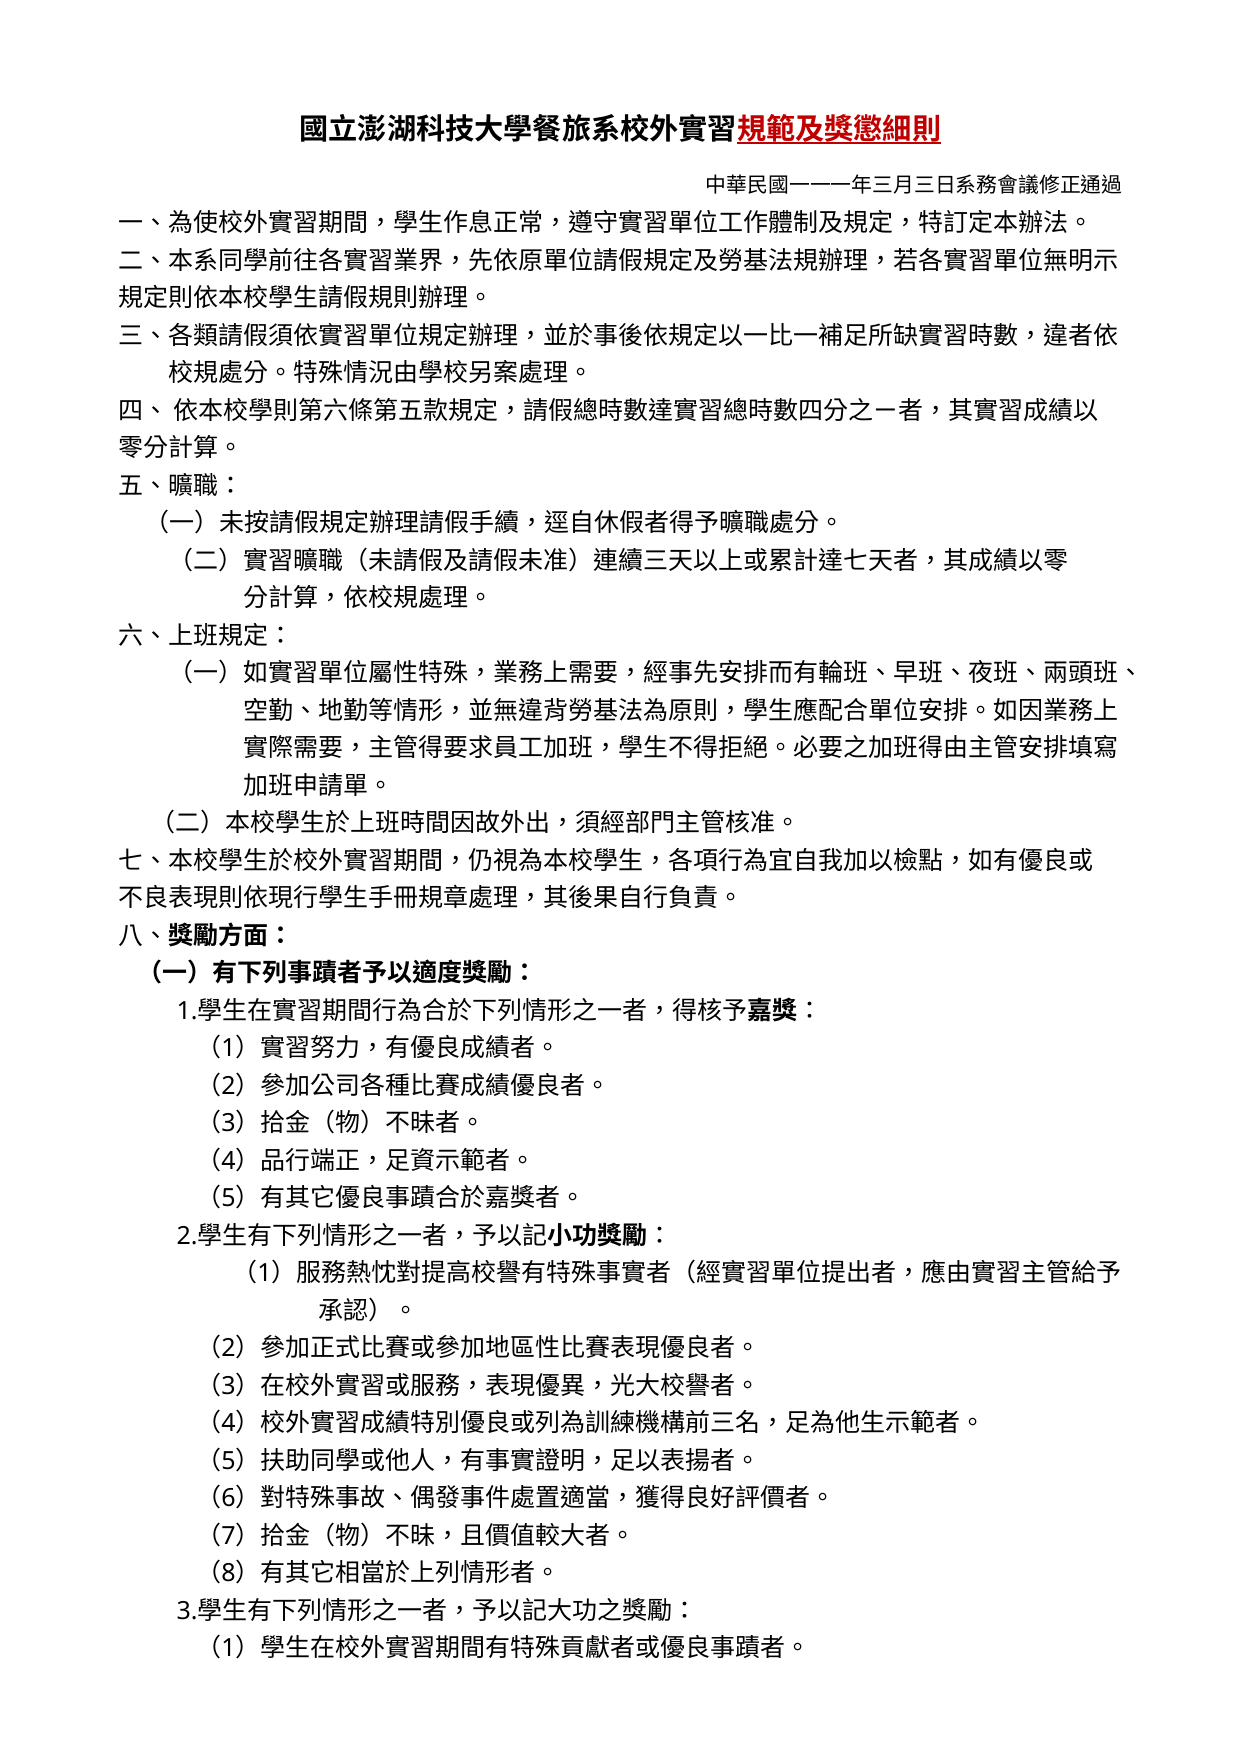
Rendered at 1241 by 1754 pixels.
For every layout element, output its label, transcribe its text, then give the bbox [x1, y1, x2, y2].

text （3）在校外實習或服務，表現優異，光大校譽者。 [118, 1364, 1122, 1402]
text （1）服務熱忱對提高校譽有特殊事實者（經實習單位提出者，應由實習主管給予承認）。 [193, 1252, 1122, 1327]
text （4）品行端正，足資示範者。 [118, 1139, 1122, 1177]
text （一）未按請假規定辦理請假手續，逕自休假者得予曠職處分。 [118, 502, 1122, 539]
text （2）參加正式比賽或參加地區性比賽表現優良者。 [118, 1327, 1122, 1364]
text （3）拾金（物）不昧者。 [118, 1102, 1122, 1139]
text 一、為使校外實習期間，學生作息正常，遵守實習單位工作體制及規定，特訂定本辦法。 [118, 202, 1122, 239]
text 2.學生有下列情形之一者，予以記小功獎勵： [118, 1214, 1122, 1252]
text 六、上班規定： [118, 614, 1122, 652]
text （8）有其它相當於上列情形者。 [118, 1552, 1122, 1589]
text 七、本校學生於校外實習期間，仍視為本校學生，各項行為宜自我加以檢點，如有優良或 不良表現則依現行學生手冊規章處理，其後果自行負責。 [118, 839, 1122, 914]
text 四、 依本校學則第六條第五款規定，請假總時數達實習總時數四分之ㄧ者，其實習成績以零分計算。 [118, 389, 1122, 464]
text （2）參加公司各種比賽成績優良者。 [118, 1064, 1122, 1102]
text （6）對特殊事故、偶發事件處置適當，獲得良好評價者。 [118, 1477, 1122, 1514]
text （一）有下列事蹟者予以適度獎勵： [118, 952, 1122, 989]
text 三、各類請假須依實習單位規定辦理，並於事後依規定以一比一補足所缺實習時數，違者依校規處分。特殊情況由學校另案處理。 [118, 314, 1122, 389]
text 中華民國一一一年三月三日系務會議修正通過 [118, 164, 1122, 202]
text 五、曠職： [118, 464, 1122, 502]
text （二）本校學生於上班時間因故外出，須經部門主管核准。 [118, 802, 1122, 839]
text （5）有其它優良事蹟合於嘉獎者。 [118, 1177, 1122, 1214]
text （1）實習努力，有優良成績者。 [118, 1027, 1122, 1064]
text 二、本系同學前往各實習業界，先依原單位請假規定及勞基法規辦理，若各實習單位無明示 規定則依本校學生請假規則辦理。 [118, 239, 1122, 314]
text 八、獎勵方面： [118, 914, 1122, 952]
text （4）校外實習成績特別優良或列為訓練機構前三名，足為他生示範者。 [118, 1402, 1122, 1439]
text 1.學生在實習期間行為合於下列情形之一者，得核予嘉獎： [118, 989, 1122, 1027]
text （5）扶助同學或他人，有事實證明，足以表揚者。 [118, 1439, 1122, 1477]
text （7）拾金（物）不昧，且價值較大者。 [118, 1514, 1122, 1552]
text （一）如實習單位屬性特殊，業務上需要，經事先安排而有輪班、早班、夜班、兩頭班、空勤、地勤等情形，並無違背勞基法為原則，學生應配合單位安排。如因業務上實際需要，主管得要求員工加班，學生不得拒絕。必要之加班得由主管安排填寫加班申請單。 [168, 652, 1122, 802]
text 國立澎湖科技大學餐旅系校外實習規範及獎懲細則 [118, 89, 1122, 164]
text （二）實習曠職（未請假及請假未准）連續三天以上或累計達七天者，其成績以零 分計算，依校規處理。 [168, 539, 1122, 614]
text 3.學生有下列情形之一者，予以記大功之獎勵： [118, 1589, 1122, 1627]
text （1）學生在校外實習期間有特殊貢獻者或優良事蹟者。 [118, 1627, 1122, 1664]
